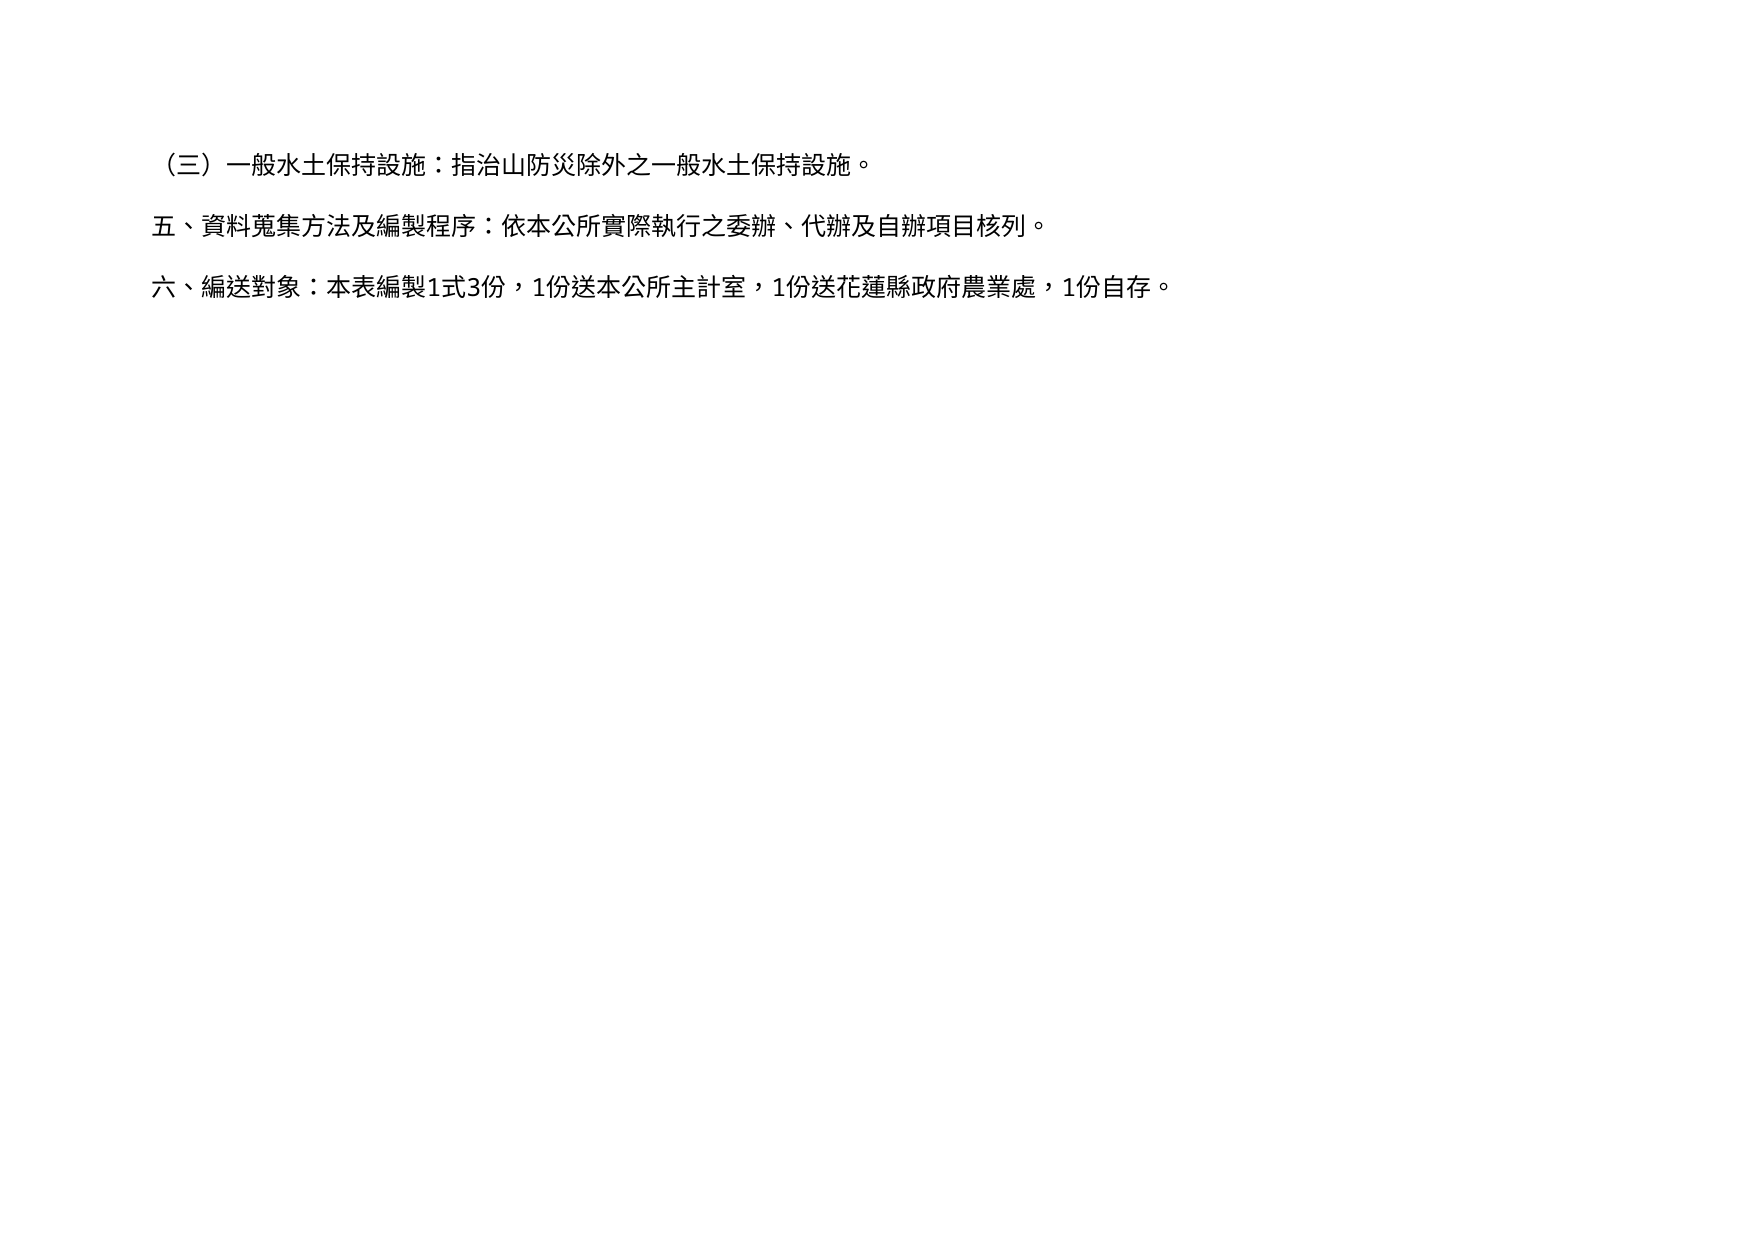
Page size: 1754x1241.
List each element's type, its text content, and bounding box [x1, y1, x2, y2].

table_cell 六、編送對象：本表編製3份，1份送本所主計室，1份送花蓮縣政府建設處，1份自存。 花蓮縣秀林鄉市計畫區域內公共工程實施數量編製說明 一、統計範圍及對象：凡本所實施都市計畫區域內辦理完成之各種公共工程，均為統計對象。 二、統計標準時間：以每年1月1日至12月底之事實為準。 三、分類標準：工程類別分為道路(按瀝青、水泥混凝土、石子、沙土等路面分)、橋梁(按鋼筋混凝土橋及其他分)、下水道(按雨水 下水道及污水下水道分，其中雨水下水道按設置抽水站座數、抽水量(m3/秒)及排水幹支線長度統計；污水下水道 按設置污水處理廠座數、處理量(m3/日)及污水幹支線長度統計)、公園(按處數及面積分)等4大類。 四、統計項目定義(或說明)： (一)有關橋梁座數及面積，是以當年度新建座數及面積計算。 (二)有關雨水下水道抽水站座數及排水幹支線長度，是以“當年度”施作座數及長度計算。 (三)有關污水下水道污水處理廠座數及污水幹支線長度，是以“當年度”施作座數及長度計算。 (四)有關公園處數及面積，是以當年度新建處數及面積計算。 (五)各工程類別數量以各該年事業費追加減後之工程數量為準。 (六)有工程實施數量，而未列有工程費者，係屬義務勞動者。 (七)有關雨水之抽水量是以“當年度”施作完成可處理之數量。 (八)有關污水下水道之處理量是以“當年度”施作完成可處理之數量。 五、資料蒐集方法及編製程序：依據本所登記業務資料彙編。 六、編送對象：本表編製3份，1份送本所主計室，1份送花蓮縣政府建設處，1份自存。 花蓮縣秀林鄉都市計畫區域內現有已開闢道路長度及面積暨橋梁座數、自行車道長度編製說明 一、統計範圍及對象：凡花蓮縣實施都市計畫區域內之現有道路、橋梁及自行車道，均為統計對象。 二、統計標準時間：以每年12月底之事實為準。 三、分類標準：按瀝青或水泥混凝土路面、碎石路面或砂土路面、橋梁、自行車道等分類。 四、統計項目定義(或說明)： (一) 道路面積：指都市計畫區域內寬度達6公尺以上道路之面積。 (二) 道路長度：指都市計畫區域內寬度達6公尺以上道路之長度。 (三) 瀝青或水泥混凝土路面：用柏油及砂石混合舖設的路面用，或水泥、細沙、石子等混合舖設的路面。 (四) 碎石路面或砂土路面：用碎石或以砂土舖裝及新闢的路面。 (五) 車輛可行駛之路面面積：係指路基以上用以承受車輛行駛部分，並未含人行道、安全島、溝蓋板等道路用地面積。 (六) 其他面積：含安全島、溝蓋板、綠地．．等面積。 (七) 自行車道：供自行車使用或與自行車共用之車道或道路長度。(包含自行車專用道、自行車與行人共用道、自行車與 汽機車共用道、自行車與機、慢車共用道等)。 (八) 本表所填應為年底之靜態資料(累計數)，不是年度數字。 (九) 現有道路以路面寬度在6公尺以上者為限，6公尺以下者不列計。 (十) 本表所指都市計畫區域內道路，係包括本縣(市)經費內建造及經費外建造之路面。 意即，凡該道路係在都市計畫區域內，且路面寬度在6公尺以上者，均應包括。 (十一) 如當年僅修舖原有瀝青路面時，其長度、面積仍然維持原報之長度、面積，不得再予增列，以免重複增加現象。 (十二) 如原報之沙土路、碎石路於當年改舖瀝青路時，沙土路、碎石路之長度、面積均應減少；相對的，瀝青路之長度 、面積 則應增加。注意一增一減，數字應相等。 (十三) 在同一條道路上，如前段舖瀝青、後段為沙土或碎石路時，請分別填列瀝青及沙土或碎石路之長度、面積。 (十四) 道路交叉路口之長度、面積不得重複計算。 (十五) 在同一條道路路線內有不同種類道路者，其長度列入主要路面種類欄內，但其面積則應分別填入各種路面欄內。 (十六) 各種橋梁、涵洞面積及長度均應包括在道路面積及長度中。 五、資料蒐集方法及編製程序：依據花蓮縣政府建設(工務)局所承辦該項業務單位之公務登記冊或本所實施都市計畫區域之登記資料彙編。 六、編送對象：本表編製3份，1份送本所主計室，1份送花蓮縣政府建設處，1份自存。 花蓮縣秀林鄉治山防災整體治理工程編製說明 一、統計範圍及對象：凡由本公所實際執行之委辦、代辦及自辦治山防災工程，均為統計之對象。 二、統計標準時間：以會計年度期間之事實為準。 三、分類標準：按工程名稱、地點、總工程費(按經費來源分)及工作數量。 四、統計項目定義：總工程費係指本年度已完工者以決算金額，未完工者以發包後實際需要工程費填報， 惟不含管理費在內。 五、資料蒐集方法及編製程序：依本公所實際執行之委辦、代辦及自辦項目核列。 六、編送對象：本表編製1式3份，1份送主計室，1份自存，1份送花蓮縣政府農業處。 花蓮縣秀林鄉農路改善及維護工程編製說明 統計範圍及對象：凡在本鄉（鎮、市）境內因農村生產資材與產物運輸需要而輔助改善及維護之農路，由本公所 實際執行執行之委辦、代辦及自辦項目，均為統計之對象。 二、統計標準時間：以會計年度期間之事實為準。 三、分類標準：按工程名稱、地點、道路總長度、總工程費(按經費來源分)。 四、統計項目定義 （一）總工程費：本年度已完工者以決算金額，未完工以發包實際需要工程費填報，惟不含管理費在內。 （二）農路：係指鄉鎮村里道路、產業道路等鄰側支線及末端之地區間，運輸農產物及農業生產材之農村道路。五、資料蒐集方法及編製程序：依本公所實際執行之委辦、代辦及自辦項目核列。 六、編送對象：本表編製1式3份，1份送主計室，1份自存，1份送花蓮縣政府農業處。 花蓮縣秀林鄉天然災害水土保持設施損失情形編製說明 統計範圍及對象：凡因天然災害所造成水土保持設施損失，由本公所實際執行之委辦、代辦及自辦項目， 均為統計之對象。 二、統計標準時間：以當年1月1日至12月31日之事實為準。 三、分類標準：按災害種類、發生時間及搶修（復建）經費等統計之。 四、統計項目定義 （一）災害種類：指地震、颱風、水災及其他災害等天然災害。 （二）搶修（復建）經費：指遭受天然災害損害之水土保持設施搶修（復建）經費，依設施項目分為農路、治山防災設施 及一般水土保持設施等搶修（復建）經費。 （三）一般水土保持設施：指治山防災除外之一般水土保持設施。 五、資料蒐集方法及編製程序：依本公所實際執行之委辦、代辦及自辦項目核列。 六、編送對象：本表編製1式3份，1份送本公所主計室，1份送花蓮縣政府農業處，1份自存。 [121, 120, 1754, 366]
